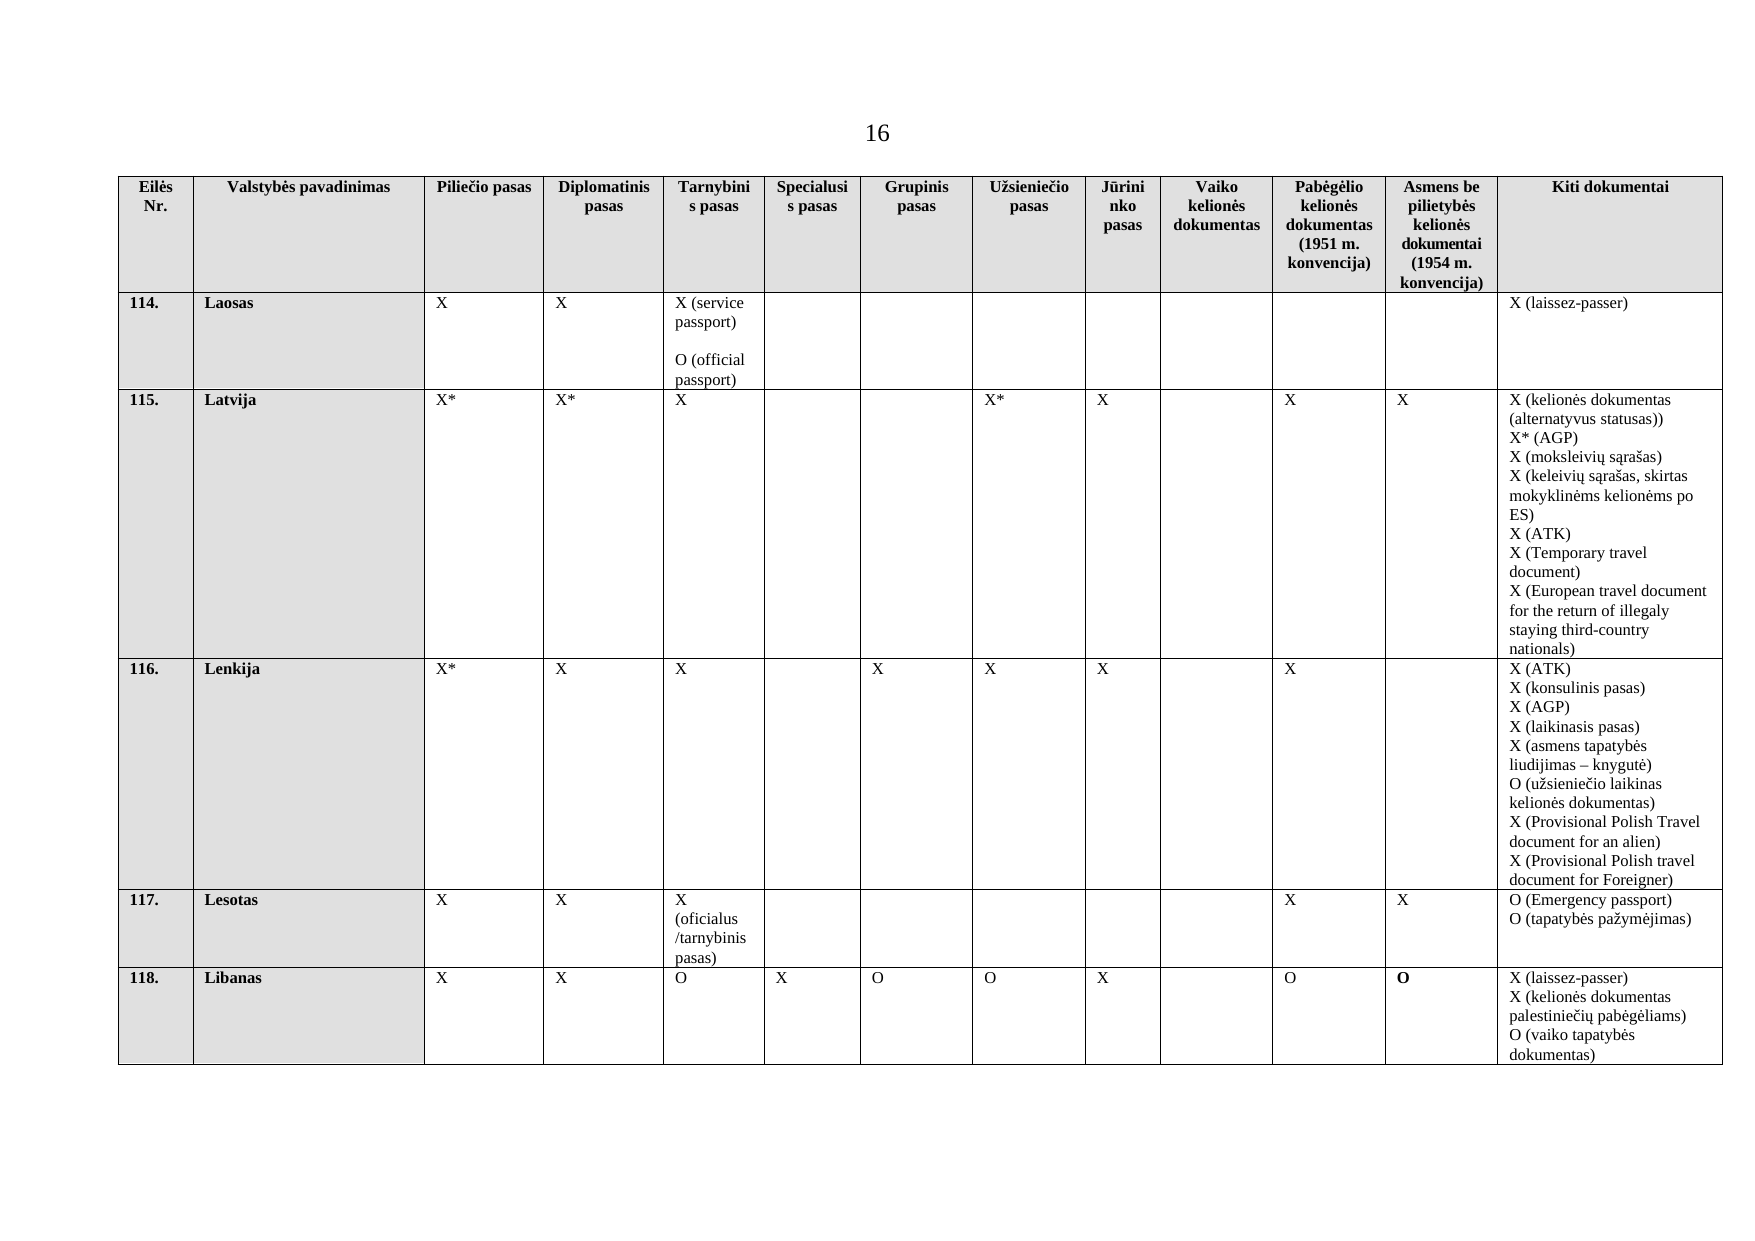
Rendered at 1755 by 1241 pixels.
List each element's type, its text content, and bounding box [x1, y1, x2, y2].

table_header Piliečio pasas [425, 177, 543, 292]
table_cell O (Emergency passport) O (tapatybės pažymėjimas) [1498, 890, 1722, 967]
table_cell [765, 659, 860, 889]
table_cell [1161, 890, 1272, 967]
table_cell X [1086, 390, 1160, 658]
table_cell X [861, 659, 972, 889]
table_cell X (service passport) O (official passport) [664, 293, 764, 388]
table_header Grupinis pasas [861, 177, 972, 292]
table_cell O [861, 968, 972, 1063]
table_cell X [544, 890, 663, 967]
table_header Tarnybinis pasas [664, 177, 764, 292]
table_cell X [664, 390, 764, 658]
table_cell [1161, 293, 1272, 388]
table_cell [973, 890, 1085, 967]
table_cell X [425, 293, 543, 388]
table_cell [1386, 293, 1497, 388]
table_cell X (laissez-passer) X (kelionės dokumentas palestiniečių pabėgėliams) O (vaiko tapatybės dokumentas) [1498, 968, 1722, 1063]
table_cell X (kelionės dokumentas (alternatyvus statusas)) X* (AGP) X (moksleivių sąrašas) X (keleivių sąrašas, skirtas mokyklinėms kelionėms po ES) X (ATK) X (Temporary travel document) X (European travel document for the return of illegaly staying third-country nationals) [1498, 390, 1722, 658]
table_cell X [973, 659, 1085, 889]
table_cell X [1273, 659, 1385, 889]
table_cell [765, 293, 860, 388]
table_cell X [1386, 890, 1497, 967]
table_cell [765, 390, 860, 658]
table_cell [1086, 890, 1160, 967]
table_cell X* [544, 390, 663, 658]
table_header Kiti dokumentai [1498, 177, 1722, 292]
table_cell O [664, 968, 764, 1063]
table_cell 117. [119, 890, 193, 967]
table_cell X [1086, 659, 1160, 889]
table_cell X (oficialus /tarnybinis pasas) [664, 890, 764, 967]
table_cell Lenkija [194, 659, 424, 889]
table_header Jūrininko pasas [1086, 177, 1160, 292]
table_cell O [1386, 968, 1497, 1063]
table_cell X [1273, 390, 1385, 658]
table_cell X [1273, 890, 1385, 967]
table_cell X [544, 968, 663, 1063]
table_cell X* [425, 390, 543, 658]
table_cell X (ATK) X (konsulinis pasas) X (AGP) X (laikinasis pasas) X (asmens tapatybės liudijimas – knygutė) O (užsieniečio laikinas kelionės dokumentas) X (Provisional Polish Travel document for an alien) X (Provisional Polish travel document for Foreigner) [1498, 659, 1722, 889]
table_header Valstybės pavadinimas [194, 177, 424, 292]
table_cell [1386, 659, 1497, 889]
table_cell [1161, 659, 1272, 889]
table_cell [765, 890, 860, 967]
table_cell O [973, 968, 1085, 1063]
table_cell Libanas [194, 968, 424, 1063]
table_cell Laosas [194, 293, 424, 388]
table_cell X [1386, 390, 1497, 658]
table_header Pabėgėlio kelionės dokumentas (1951 m. konvencija) [1273, 177, 1385, 292]
table_cell [1161, 390, 1272, 658]
table_cell X (laissez-passer) [1498, 293, 1722, 388]
table_cell 115. [119, 390, 193, 658]
table_cell [861, 390, 972, 658]
table_header Užsieniečio pasas [973, 177, 1085, 292]
table_cell X [544, 293, 663, 388]
table_header Specialusis pasas [765, 177, 860, 292]
table_cell X [765, 968, 860, 1063]
table_cell X [544, 659, 663, 889]
table_cell 114. [119, 293, 193, 388]
table_cell Lesotas [194, 890, 424, 967]
table_cell X [425, 968, 543, 1063]
table_cell [1086, 293, 1160, 388]
table_cell [861, 293, 972, 388]
table_cell [1273, 293, 1385, 388]
table_header Asmens be pilietybės kelionės dokumentai (1954 m. konvencija) [1386, 177, 1497, 292]
table_cell Latvija [194, 390, 424, 658]
table_cell X [1086, 968, 1160, 1063]
table_cell 116. [119, 659, 193, 889]
table_header Vaiko kelionės dokumentas [1161, 177, 1272, 292]
table_cell X* [425, 659, 543, 889]
table_cell 118. [119, 968, 193, 1063]
table_cell [1161, 968, 1272, 1063]
table_header Eilės Nr. [119, 177, 193, 292]
table_header Diplomatinis pasas [544, 177, 663, 292]
table_cell X [425, 890, 543, 967]
table_cell [973, 293, 1085, 388]
table_cell [861, 890, 972, 967]
table_cell X [664, 659, 764, 889]
table_cell X* [973, 390, 1085, 658]
table_cell O [1273, 968, 1385, 1063]
